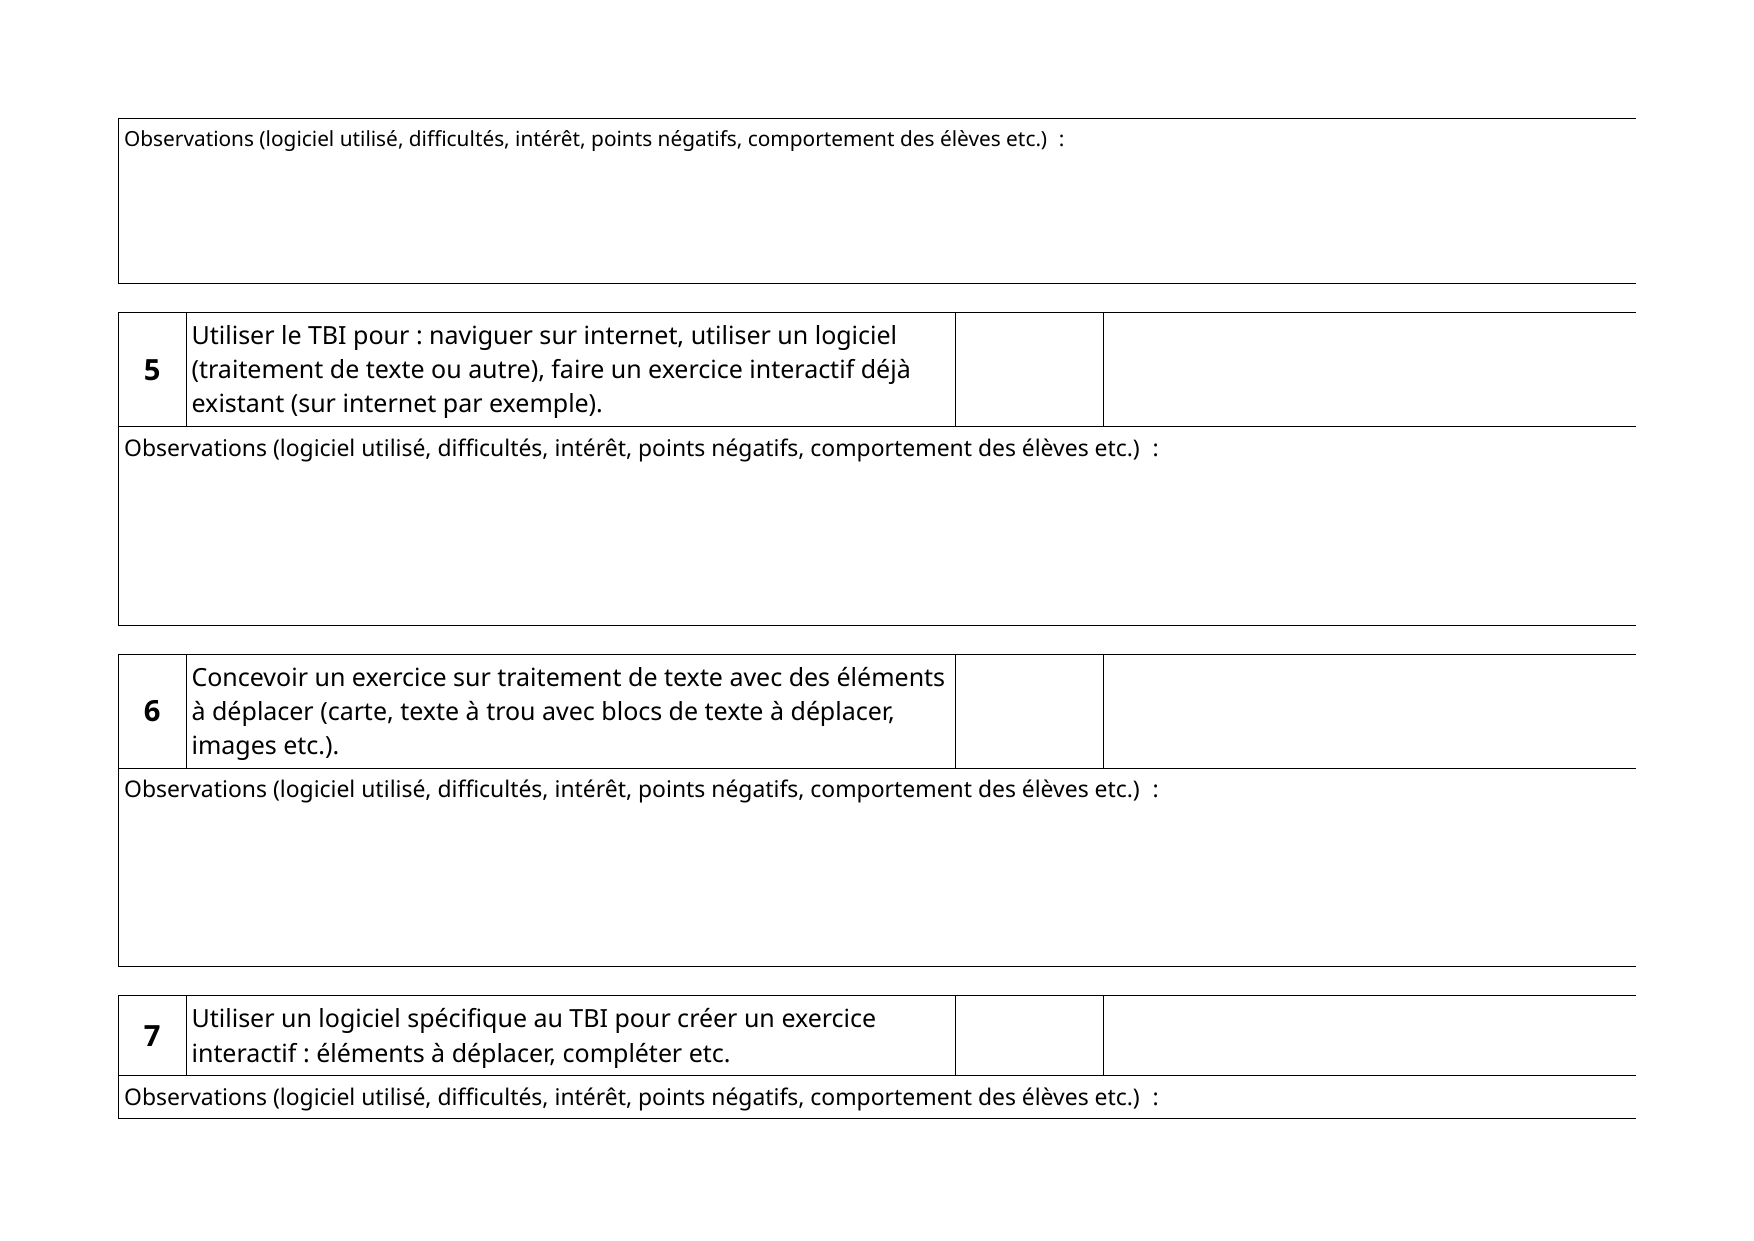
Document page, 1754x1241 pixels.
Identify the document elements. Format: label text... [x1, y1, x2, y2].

table_cell Observations (logiciel utilisé, difficultés, intérêt, points négatifs, comportement des élèves etc.) : [119, 769, 1636, 966]
table_header [956, 996, 1103, 1075]
table_header 5 [119, 313, 186, 426]
table_cell Observations (logiciel utilisé, difficultés, intérêt, points négatifs, comportement des élèves etc.) : [119, 1076, 1636, 1118]
table_header [1104, 313, 1636, 426]
table_header [956, 655, 1103, 767]
table_header Utiliser le TBI pour : naviguer sur internet, utiliser un logiciel (traitement de texte ou autre), faire un exercice interactif déjà existant (sur internet par exemple). [187, 313, 955, 426]
table_header 6 [119, 655, 186, 767]
table_header [1104, 996, 1636, 1075]
table_header Utiliser un logiciel spécifique au TBI pour créer un exercice interactif : éléments à déplacer, compléter etc. [187, 996, 955, 1075]
table_cell Observations (logiciel utilisé, difficultés, intérêt, points négatifs, comportement des élèves etc.) : [119, 119, 1636, 283]
table_header Concevoir un exercice sur traitement de texte avec des éléments à déplacer (carte, texte à trou avec blocs de texte à déplacer, images etc.). [187, 655, 955, 767]
table_header [1104, 655, 1636, 767]
table_cell Observations (logiciel utilisé, difficultés, intérêt, points négatifs, comportement des élèves etc.) : [119, 427, 1636, 625]
table_header 7 [119, 996, 186, 1075]
table_header [956, 313, 1103, 426]
